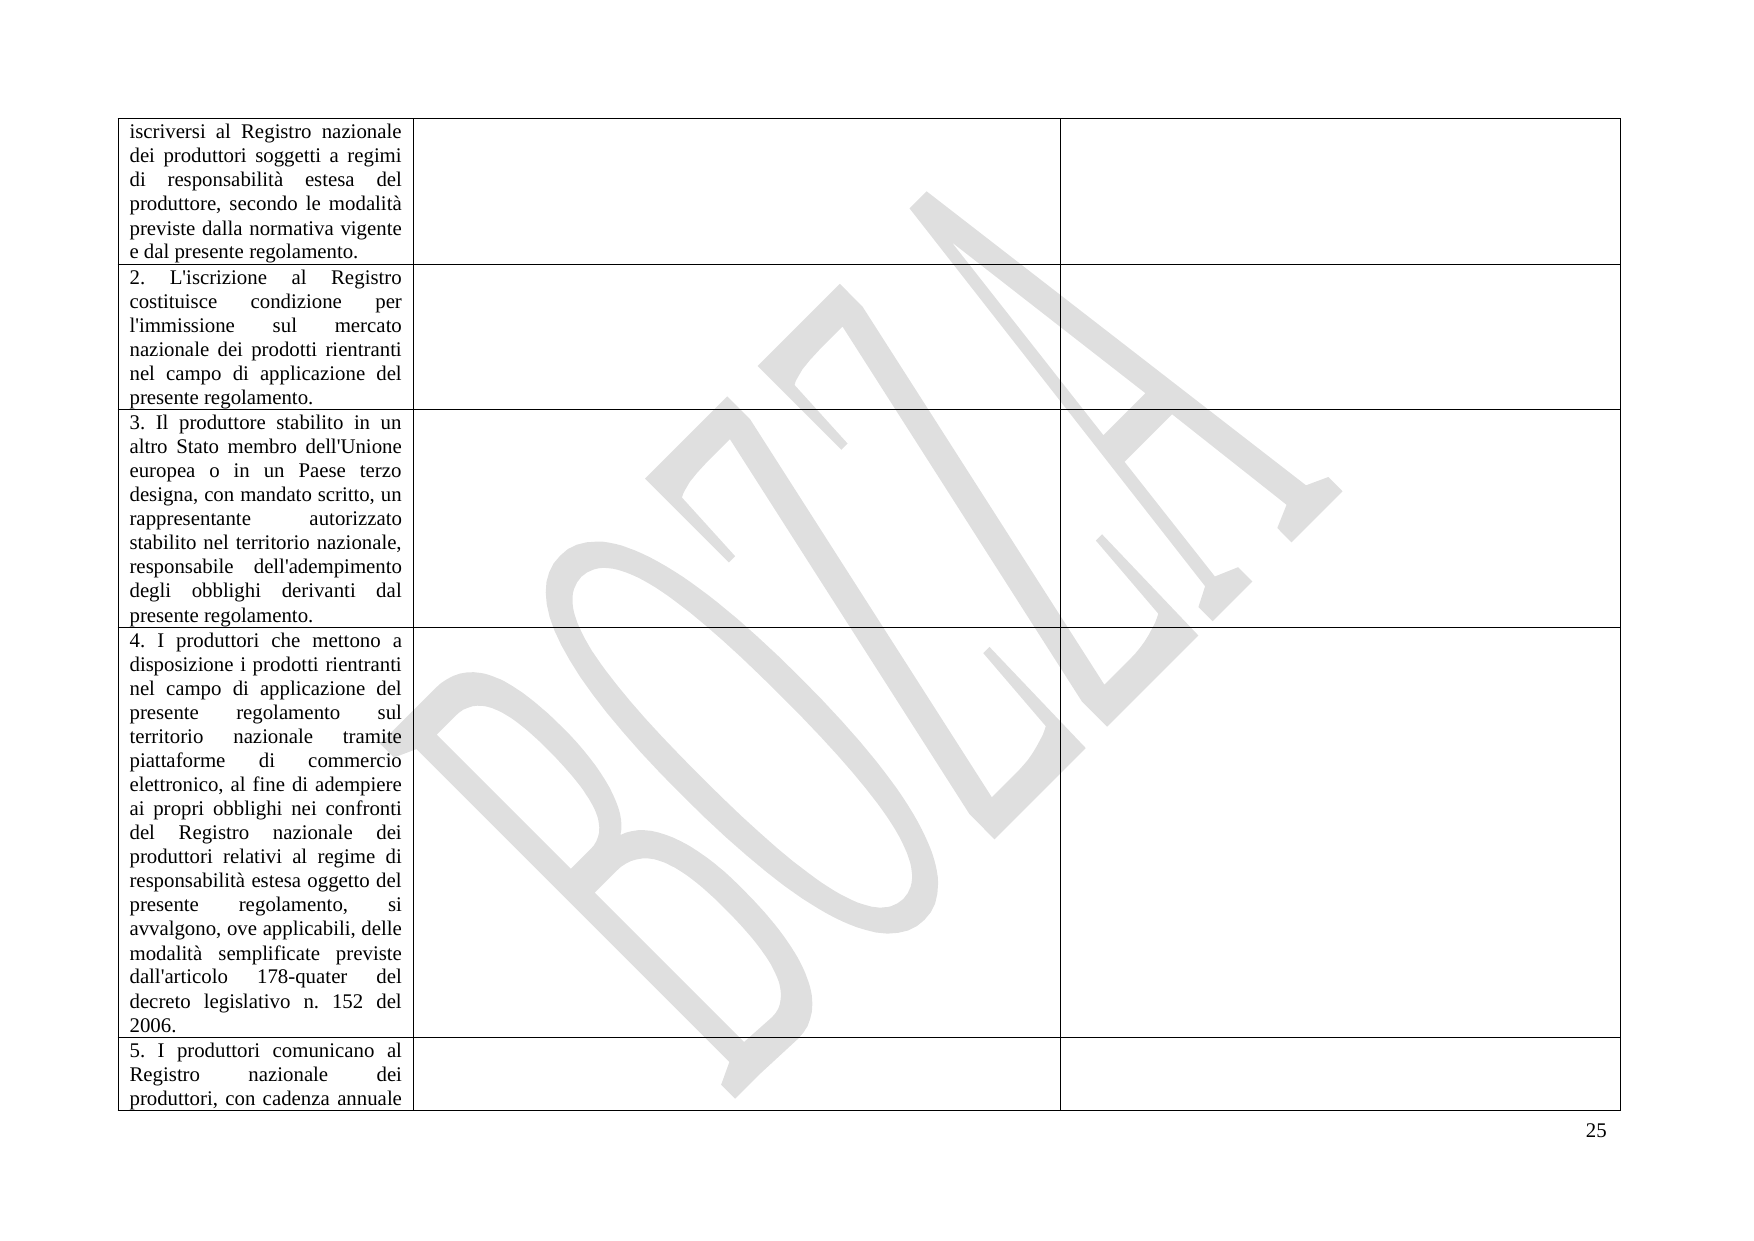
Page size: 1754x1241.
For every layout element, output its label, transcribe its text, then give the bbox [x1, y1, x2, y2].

table_cell [1621, 627, 1625, 1037]
table_cell [958, 248, 977, 263]
table_cell [1061, 1038, 1620, 1110]
table_cell 4. I produttori che mettono a disposizione i prodotti rientranti nel campo di applicazione del presente regolamento sul territorio nazionale tramite piattaforme di commercio elettronico, al fine di adempiere ai propri obblighi nei confronti del Registro nazionale dei produttori relativi al regime di responsabilità estesa oggetto del presente regolamento, si avvalgono, ove applicabili, delle modalità semplificate previste dall'articolo 178-quater del decreto legislativo n. 152 del 2006. [119, 628, 413, 1037]
table_cell [1621, 118, 1625, 263]
table_cell [414, 1038, 1060, 1110]
table_cell [414, 119, 1060, 263]
table_cell [742, 410, 1033, 627]
table_cell [573, 568, 706, 627]
table_cell [1061, 410, 1620, 627]
table_cell [971, 265, 1060, 378]
table_cell [795, 328, 894, 409]
table_cell [885, 628, 1060, 796]
table_cell [438, 706, 599, 867]
table_cell 5. I produttori comunicano al Registro nazionale dei produttori, con cadenza annuale [119, 1038, 413, 1110]
table_cell [414, 265, 1060, 409]
table_cell [1061, 329, 1144, 409]
table_cell [930, 410, 1060, 613]
table_cell iscriversi al Registro nazionale dei produttori soggetti a regimi di responsabilità estesa del produttore, secondo le modalità previste dalla normativa vigente e dal presente regolamento. [119, 119, 413, 263]
table_cell [1024, 265, 1060, 293]
table_cell [414, 750, 703, 1037]
table_cell [1621, 409, 1625, 627]
table_cell [1085, 410, 1127, 434]
table_cell [414, 410, 849, 627]
table_cell [596, 859, 780, 1037]
table_cell [1621, 264, 1625, 409]
table_cell [1069, 628, 1151, 684]
table_cell 2. L'iscrizione al Registro costituisce condizione per l'immissione sul mercato nazionale dei prodotti rientranti nel campo di applicazione del presente regolamento. [119, 265, 413, 409]
table_cell [581, 628, 912, 907]
table_cell [414, 628, 1060, 1037]
table_cell [1061, 628, 1620, 1037]
table_cell [1061, 119, 1620, 263]
table_cell [1621, 1037, 1625, 1110]
table_cell [1061, 265, 1620, 409]
table_cell 3. Il produttore stabilito in un altro Stato membro dell'Unione europea o in un Paese terzo designa, con mandato scritto, un rappresentante autorizzato stabilito nel territorio nazionale, responsabile dell'adempimento degli obblighi derivanti dal presente regolamento. [119, 410, 413, 627]
